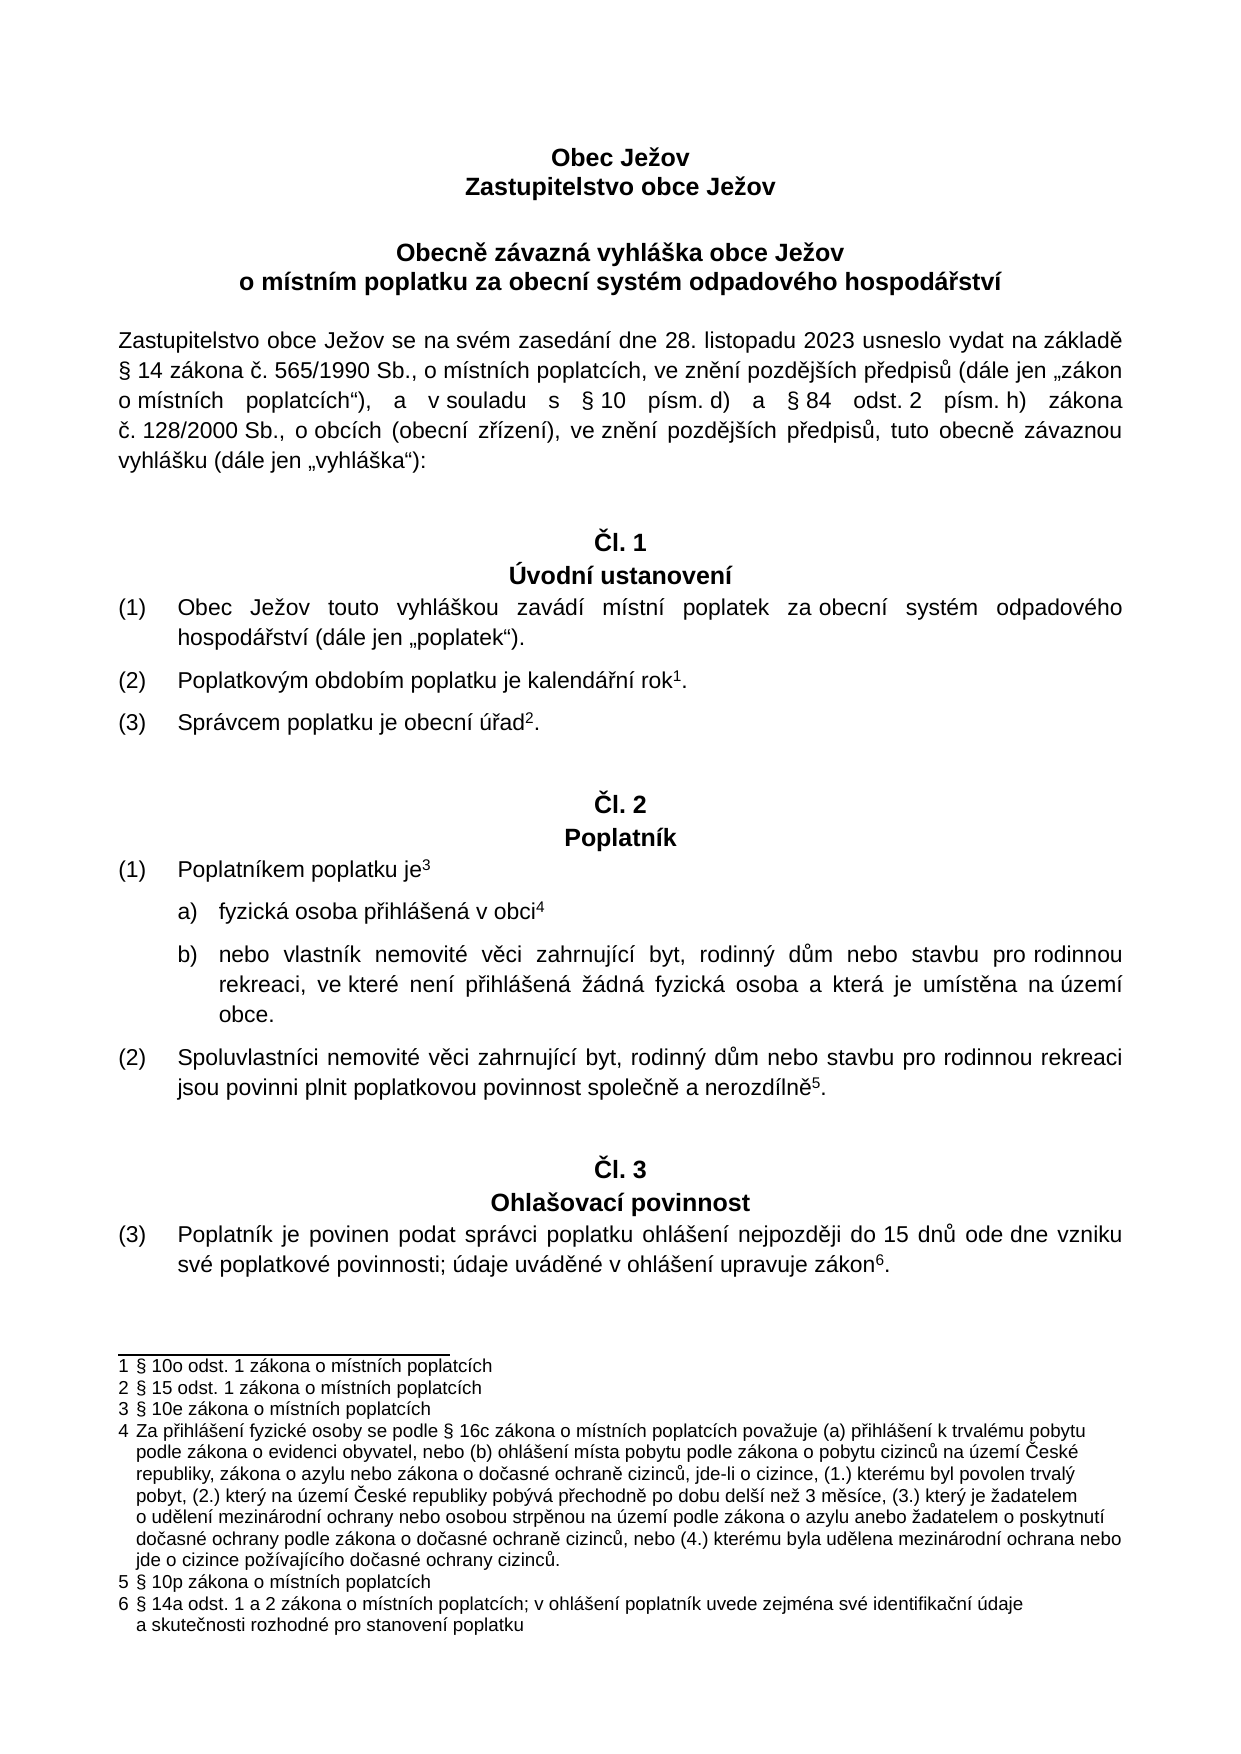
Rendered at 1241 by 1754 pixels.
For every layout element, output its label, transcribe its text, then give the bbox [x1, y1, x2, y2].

list § 10o odst. 1 zákona o místních poplatcích [118, 1355, 1122, 1377]
list § 10e zákona o místních poplatcích [118, 1398, 1122, 1420]
list Poplatníkem poplatku je [118, 856, 1122, 882]
subtitle Čl. 3 Ohlašovací povinnost [118, 1154, 1122, 1216]
list Spoluvlastníci nemovité věci zahrnující byt, rodinný dům nebo stavbu pro rodinnou rekreaci jsou povinni plnit poplatkovou povinnost společně a nerozdílně. [118, 1044, 1122, 1101]
title Obec Ježov Zastupitelstvo obce Ježov [118, 143, 1122, 201]
subtitle Čl. 2 Poplatník [118, 789, 1122, 851]
list fyzická osoba přihlášená v obci [177, 898, 1122, 925]
subtitle Obecně závazná vyhláška obce Ježov o místním poplatku za obecní systém odpadového hospodářství [118, 238, 1122, 295]
list Poplatkovým obdobím poplatku je kalendářní rok. [118, 667, 1122, 693]
subtitle Čl. 1 Úvodní ustanovení [118, 528, 1122, 589]
list Správcem poplatku je obecní úřad. [118, 709, 1122, 736]
list nebo vlastník nemovité věci zahrnující byt, rodinný dům nebo stavbu pro rodinnou rekreaci, ve které není přihlášená žádná fyzická osoba a která je umístěna na území obce. [177, 941, 1122, 1028]
list Obec Ježov touto vyhláškou zavádí místní poplatek za obecní systém odpadového hospodářství (dále jen „poplatek“). [118, 594, 1122, 650]
text Zastupitelstvo obce Ježov se na svém zasedání dne 28. listopadu 2023 usneslo vydat na základě § 14 zákona č. 565/1990 Sb., o místních poplatcích, ve znění pozdějších předpisů (dále jen „zákon o místních poplatcích“), a v souladu s § 10 písm. d) a § 84 odst. 2 písm. h) zákona č. 128/2000 Sb., o obcích (obecní zřízení), ve znění pozdějších předpisů, tuto obecně závaznou vyhlášku (dále jen „vyhláška“): [118, 327, 1122, 474]
list Za přihlášení fyzické osoby se podle § 16c zákona o místních poplatcích považuje (a) přihlášení k trvalému pobytu podle zákona o evidenci obyvatel, nebo (b) ohlášení místa pobytu podle zákona o pobytu cizinců na území České republiky, zákona o azylu nebo zákona o dočasné ochraně cizinců, jde-li o cizince, (1.) kterému byl povolen trvalý pobyt, (2.) který na území České republiky pobývá přechodně po dobu delší než 3 měsíce, (3.) který je žadatelem o udělení mezinárodní ochrany nebo osobou strpěnou na území podle zákona o azylu anebo žadatelem o poskytnutí dočasné ochrany podle zákona o dočasné ochraně cizinců, nebo (4.) kterému byla udělena mezinárodní ochrana nebo jde o cizince požívajícího dočasné ochrany cizinců. [118, 1420, 1122, 1571]
list Poplatník je povinen podat správci poplatku ohlášení nejpozději do 15 dnů ode dne vzniku své poplatkové povinnosti; údaje uváděné v ohlášení upravuje zákon. [118, 1221, 1122, 1277]
list § 15 odst. 1 zákona o místních poplatcích [118, 1377, 1122, 1398]
list § 14a odst. 1 a 2 zákona o místních poplatcích; v ohlášení poplatník uvede zejména své identifikační údaje a skutečnosti rozhodné pro stanovení poplatku [118, 1592, 1122, 1635]
list § 10p zákona o místních poplatcích [118, 1571, 1122, 1592]
